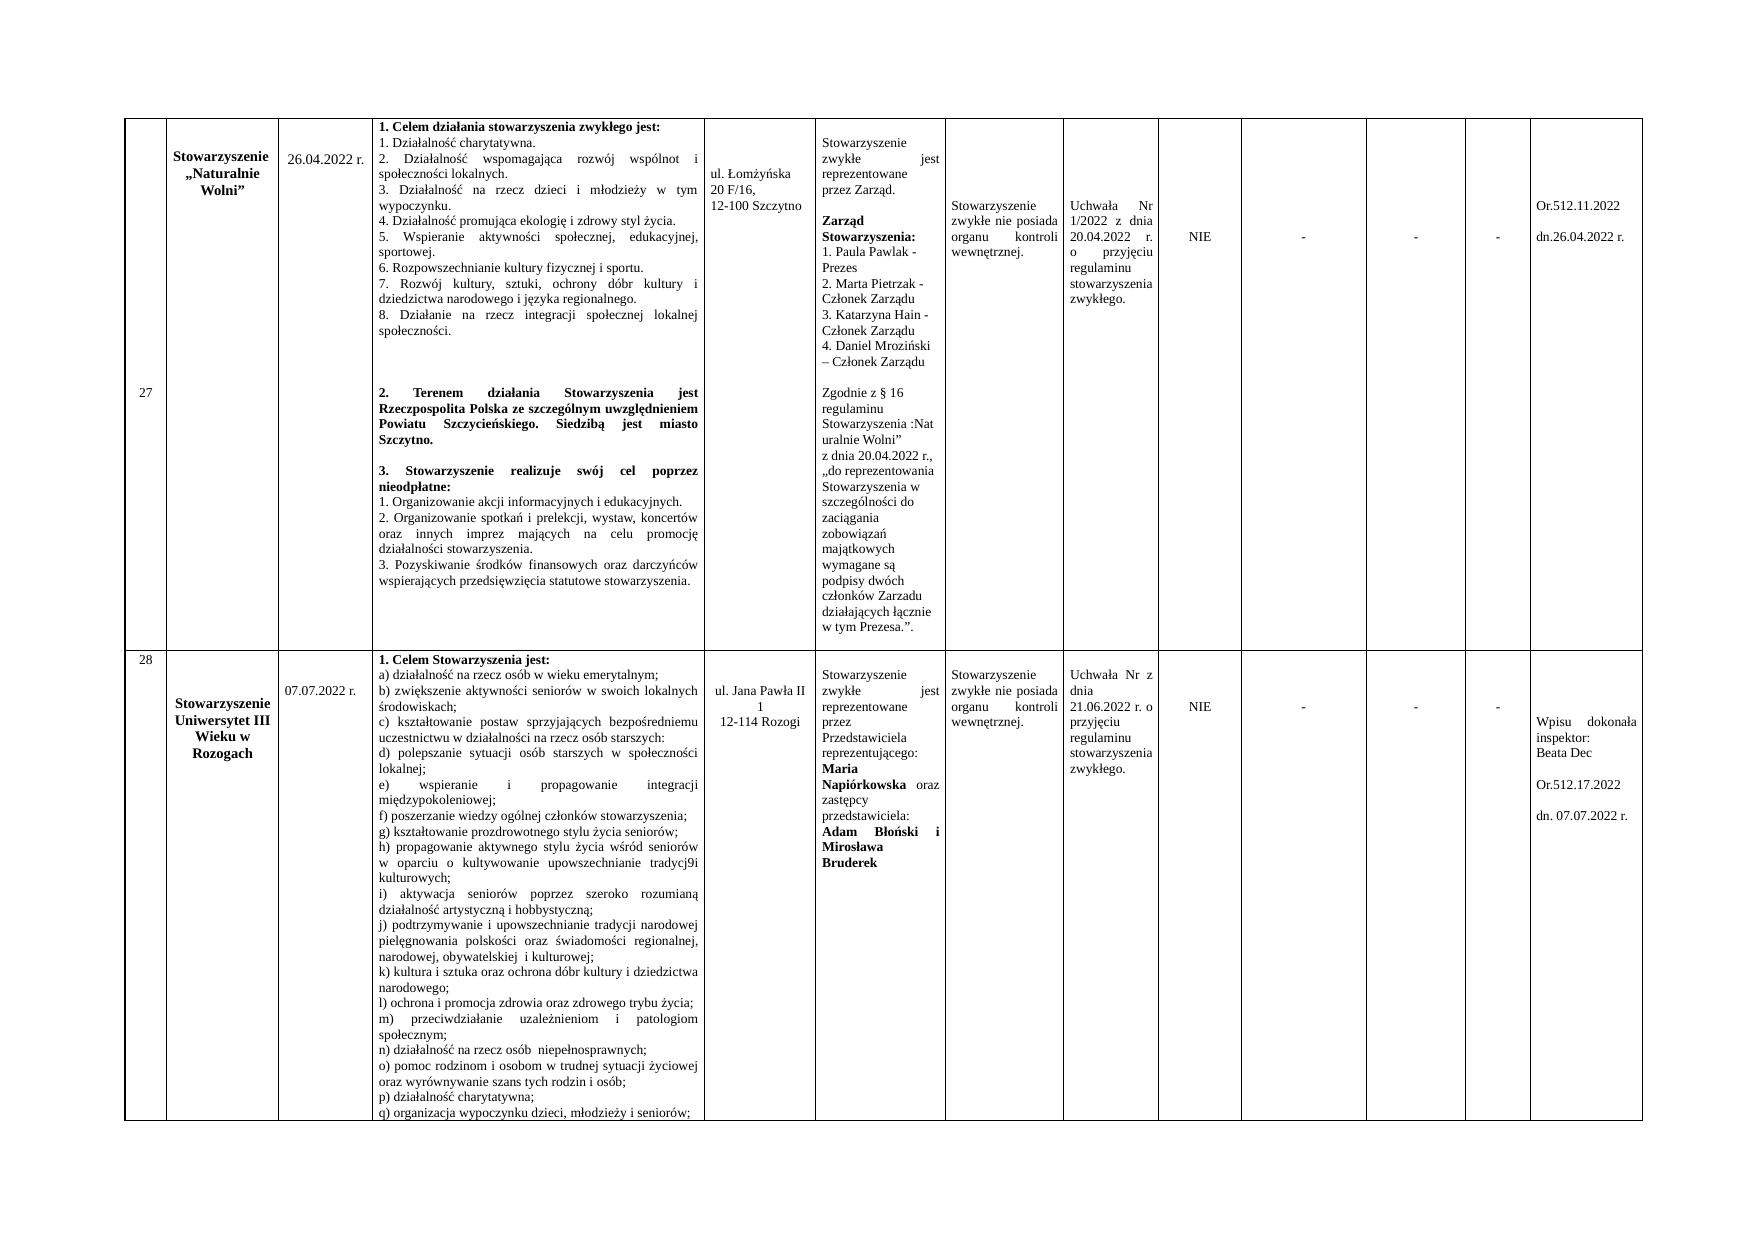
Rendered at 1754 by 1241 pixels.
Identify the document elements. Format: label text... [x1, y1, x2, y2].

table_cell 27 [126, 119, 166, 650]
table_cell Stowarzyszenie Uniwersytet III Wieku w Rozogach [167, 651, 278, 1120]
table_cell - [1242, 119, 1366, 650]
table_cell Stowarzyszenie zwykłe nie posiada organu kontroli wewnętrznej. [946, 651, 1063, 1120]
table_cell Uchwała Nr 1/2022 z dnia 20.04.2022 r. o przyjęciu regulaminu stowarzyszenia zwykłego. [1064, 119, 1158, 650]
table_cell NIE [1159, 119, 1241, 650]
table_cell - [1466, 119, 1530, 650]
table_cell 26.04.2022 r. [279, 119, 372, 650]
table_cell - [1367, 119, 1465, 650]
table_cell Stowarzyszenie zwykłe nie posiada organu kontroli wewnętrznej. [946, 119, 1063, 650]
table_cell Or.512.11.2022 dn.26.04.2022 r. [1531, 119, 1642, 650]
table_cell ul. Jana Pawła II 1 12-114 Rozogi [705, 651, 815, 1120]
table_cell - [1466, 651, 1530, 1120]
table_cell Stowarzyszenie „Naturalnie Wolni” [167, 119, 278, 650]
table_cell ul. Łomżyńska 20 F/16, 12-100 Szczytno [705, 119, 815, 650]
table_cell - [1242, 651, 1366, 1120]
table_cell 1. Celem Stowarzyszenia jest: a) działalność na rzecz osób w wieku emerytalnym; b) zwiększenie aktywności seniorów w swoich lokalnych środowiskach; c) kształtowanie postaw sprzyjających bezpośredniemu uczestnictwu w działalności na rzecz osób starszych: d) polepszanie sytuacji osób starszych w społeczności lokalnej; e) wspieranie i propagowanie integracji międzypokoleniowej; f) poszerzanie wiedzy ogólnej członków stowarzyszenia; g) kształtowanie prozdrowotnego stylu życia seniorów; h) propagowanie aktywnego stylu życia wśród seniorów w oparciu o kultywowanie upowszechnianie tradycj9i kulturowych; i) aktywacja seniorów poprzez szeroko rozumianą działalność artystyczną i hobbystyczną; j) podtrzymywanie i upowszechnianie tradycji narodowej pielęgnowania polskości oraz świadomości regionalnej, narodowej, obywatelskiej i kulturowej; k) kultura i sztuka oraz ochrona dóbr kultury i dziedzictwa narodowego; l) ochrona i promocja zdrowia oraz zdrowego trybu życia; m) przeciwdziałanie uzależnieniom i patologiom społecznym; n) działalność na rzecz osób niepełnosprawnych; o) pomoc rodzinom i osobom w trudnej sytuacji życiowej oraz wyrównywanie szans tych rodzin i osób; p) działalność charytatywna; q) organizacja wypoczynku dzieci, młodzieży i seniorów; [373, 651, 704, 1120]
table_cell Wpisu dokonała inspektor: Beata Dec Or.512.17.2022 dn. 07.07.2022 r. [1531, 651, 1642, 1120]
table_cell 07.07.2022 r. [279, 651, 372, 1120]
table_cell - [1367, 651, 1465, 1120]
table_cell 1. Celem działania stowarzyszenia zwykłego jest: 1. Działalność charytatywna. 2. Działalność wspomagająca rozwój wspólnot i społeczności lokalnych. 3. Działalność na rzecz dzieci i młodzieży w tym wypoczynku. 4. Działalność promująca ekologię i zdrowy styl życia. 5. Wspieranie aktywności społecznej, edukacyjnej, sportowej. 6. Rozpowszechnianie kultury fizycznej i sportu. 7. Rozwój kultury, sztuki, ochrony dóbr kultury i dziedzictwa narodowego i języka regionalnego. 8. Działanie na rzecz integracji społecznej lokalnej społeczności. 2. Terenem działania Stowarzyszenia jest Rzeczpospolita Polska ze szczególnym uwzględnieniem Powiatu Szczycieńskiego. Siedzibą jest miasto Szczytno. 3. Stowarzyszenie realizuje swój cel poprzez nieodpłatne: 1. Organizowanie akcji informacyjnych i edukacyjnych. 2. Organizowanie spotkań i prelekcji, wystaw, koncertów oraz innych imprez mających na celu promocję działalności stowarzyszenia. 3. Pozyskiwanie środków finansowych oraz darczyńców wspierających przedsięwzięcia statutowe stowarzyszenia. [373, 119, 704, 650]
table_cell NIE [1159, 651, 1241, 1120]
table_cell 28 [126, 651, 166, 1120]
table_cell Uchwała Nr z dnia 21.06.2022 r. o przyjęciu regulaminu stowarzyszenia zwykłego. [1064, 651, 1158, 1120]
table_cell Stowarzyszenie zwykłe jest reprezentowane przez Przedstawiciela reprezentującego: Maria Napiórkowska oraz zastępcy przedstawiciela: Adam Błoński i Mirosława Bruderek [816, 651, 945, 1120]
table_cell Stowarzyszenie zwykłe jest reprezentowane przez Zarząd. Zarząd Stowarzyszenia: 1. Paula Pawlak - Prezes 2. Marta Pietrzak - Członek Zarządu 3. Katarzyna Hain - Członek Zarządu 4. Daniel Mroziński – Członek Zarządu Zgodnie z § 16 regulaminu Stowarzyszenia :Naturalnie Wolni” z dnia 20.04.2022 r., „do reprezentowania Stowarzyszenia w szczególności do zaciągania zobowiązań majątkowych wymagane są podpisy dwóch członków Zarzadu działających łącznie w tym Prezesa.”. [816, 119, 945, 650]
